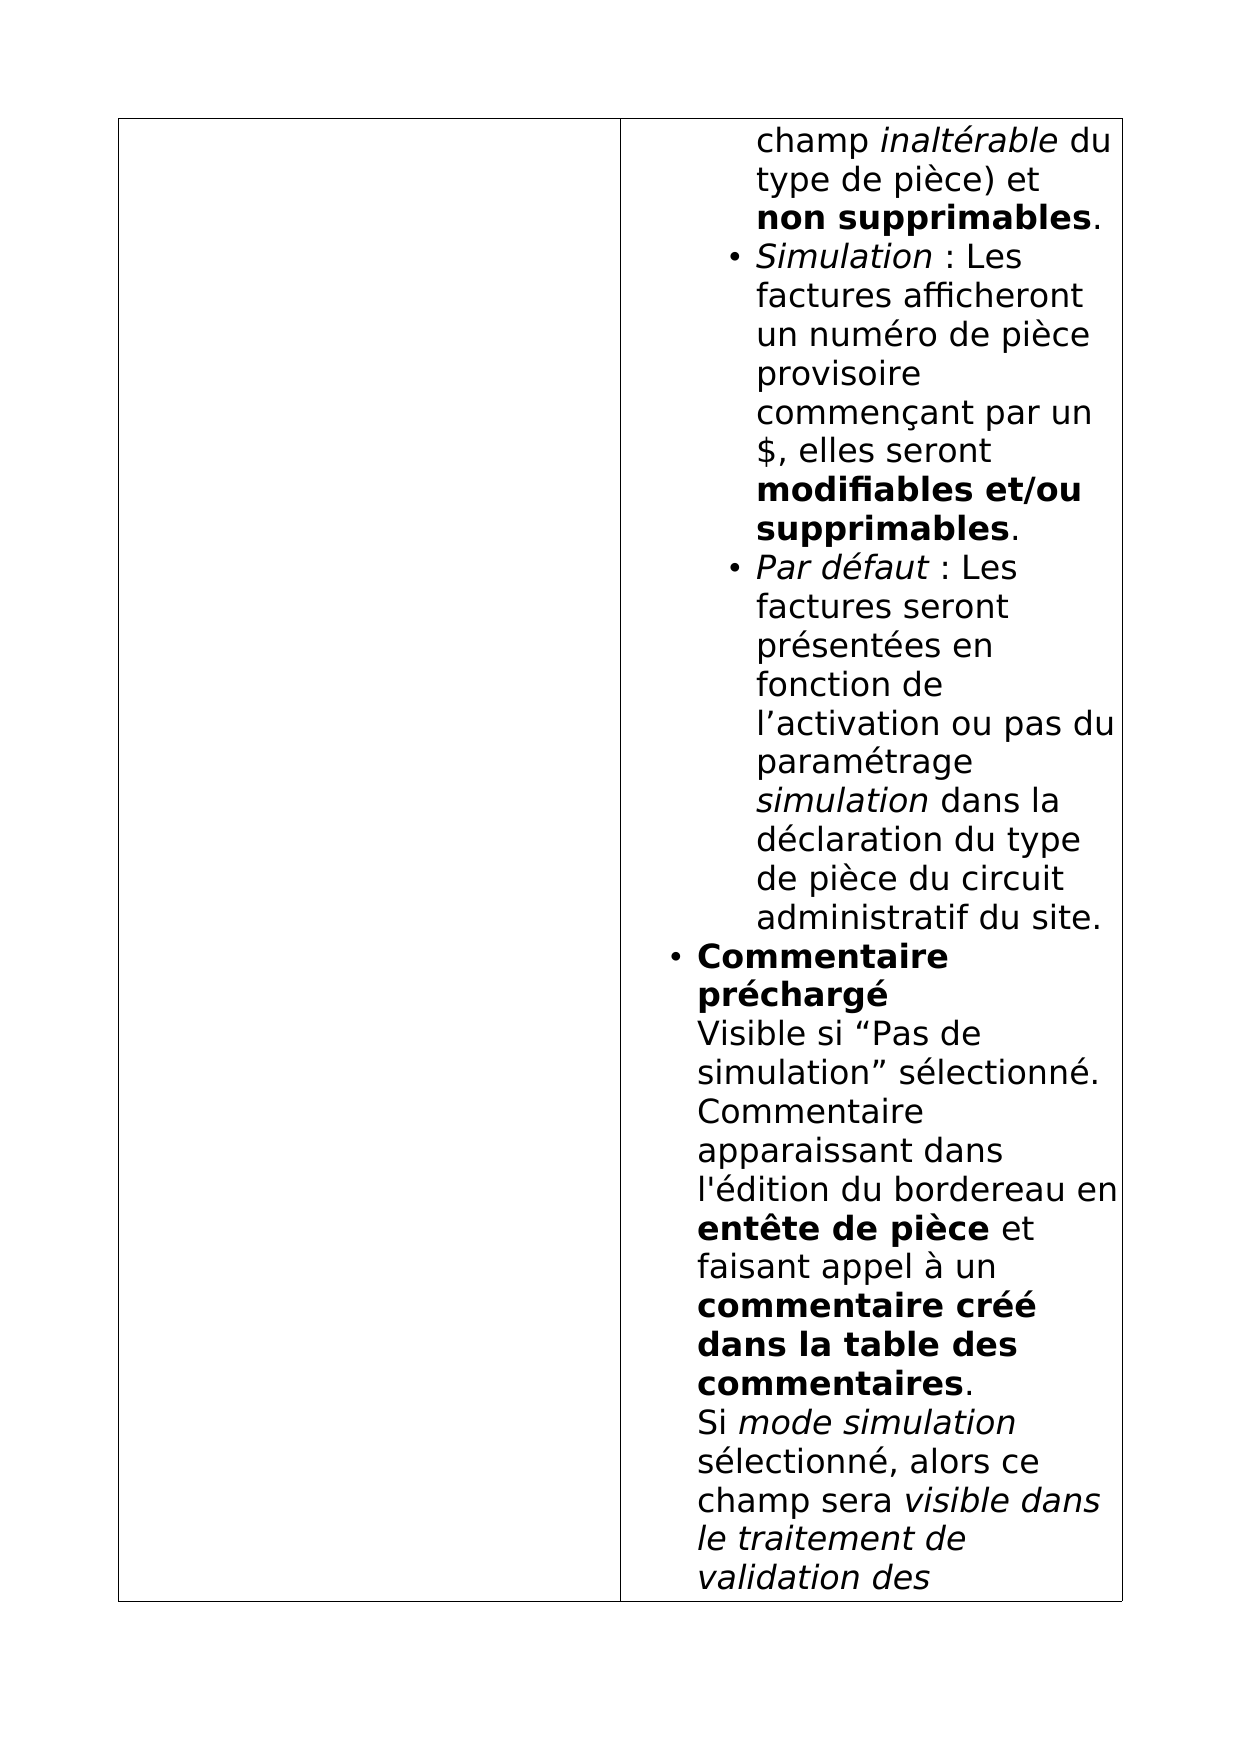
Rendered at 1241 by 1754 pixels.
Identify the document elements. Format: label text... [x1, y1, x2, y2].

table_header Date de Facturation Date à laquelle la pièce de Bordereau sera générée. Echéance par défaut A renseigner pour les lignes de livraison présentant les champs date d’échéance et type d’échéance vides. Si ce champ n’est pas renseigné, la date d’échéance sera égale à la date du bordereau. Nlle date de campagne Date de livraison mini / maxi Pour facturer les livraisons effectuées entre ces deux dates de livraison. Echéance mini / maxi Pour facturer les livraisons effectuées dont l’échéance se situe entre ces deux dates. ATC, Type de Tiers, Tiers, Groupes Articles, Article, Base Prix Critères de filtres multi-sélections supplémentaires pour affiner le traitement de facturation. Caractéristique / Mini / Maxi Filtre de sélection en fonction des caractéristiques renseignées dans le bon d'apport. Ignorer les barèmes Si coché alors les barèmes ne seront pas appliqués sur le bordereau d'apport. Si décoché alors les barèmes correction prix seront calculés. Ignorer les taxes Si coché alors les taxes (CVO, etc…) ne seront pas appliquées sur le bordereau d'apport. Si décoché alors les taxes (CVO, etc…) s'appliqueront sur le bordereau d'apport. Ignorer les options MAT (coché par défaut) Permet de ne pas facturer les primes des options Marché A Terme (Call/Put) vendues à l'agriculteur via le module “Marchés à terme”. Uniquement si contrat soldé Si coché alors seuls les bons d'apport pour lesquels le contrat associé est soldé, seront facturés. Facturer les articles non valorisés Permet de facturer les lignes de bons d'apport même si elles sont non valorisées (Prix net = 0). Prise en compte niveau regroupement Permet de regrouper sur un même bordereau, les lignes de bons d'apport en fonction du “Niveau de regroupement” indiqué dans les fiches Groupes article. Niveau de regroupement Sélectionner le type de niveau de regroupement voulu : Aucun, par livraison ou par contrat. Simulation Pas de simulation : Les factures afficheront un numéro de pièce définitif et seront modifiables (en fonction du paramétrage du champ inaltérable du type de pièce) et non supprimables. Simulation : Les factures afficheront un numéro de pièce provisoire commençant par un $, elles seront modifiables et/ou supprimables. Par défaut : Les factures seront présentées en fonction de l’activation ou pas du paramétrage simulation dans la déclaration du type de pièce du circuit administratif du site. Commentaire préchargé Visible si “Pas de simulation” sélectionné. Commentaire apparaissant dans l'édition du bordereau en entête de pièce et faisant appel à un commentaire créé dans la table des commentaires. Si mode simulation sélectionné, alors ce champ sera visible dans le traitement de validation des bordereaux Commentaire libre Visible si “Pas de simulation” sélectionné. Commentaire apparaissant dans l'édition du bordereau en entête de pièce. Saisir dans ce champ le texte du commentaire souhaité. Si mode simulation sélectionné, alors ce champ sera visible dans le traitement de validation des bordereaux Base prix si Bx acompte Renseigner une base prix dans le cas où la base prix acompte doit être différente de la base prix du bordereau. [621, 119, 1122, 1601]
table_header [119, 119, 620, 1601]
